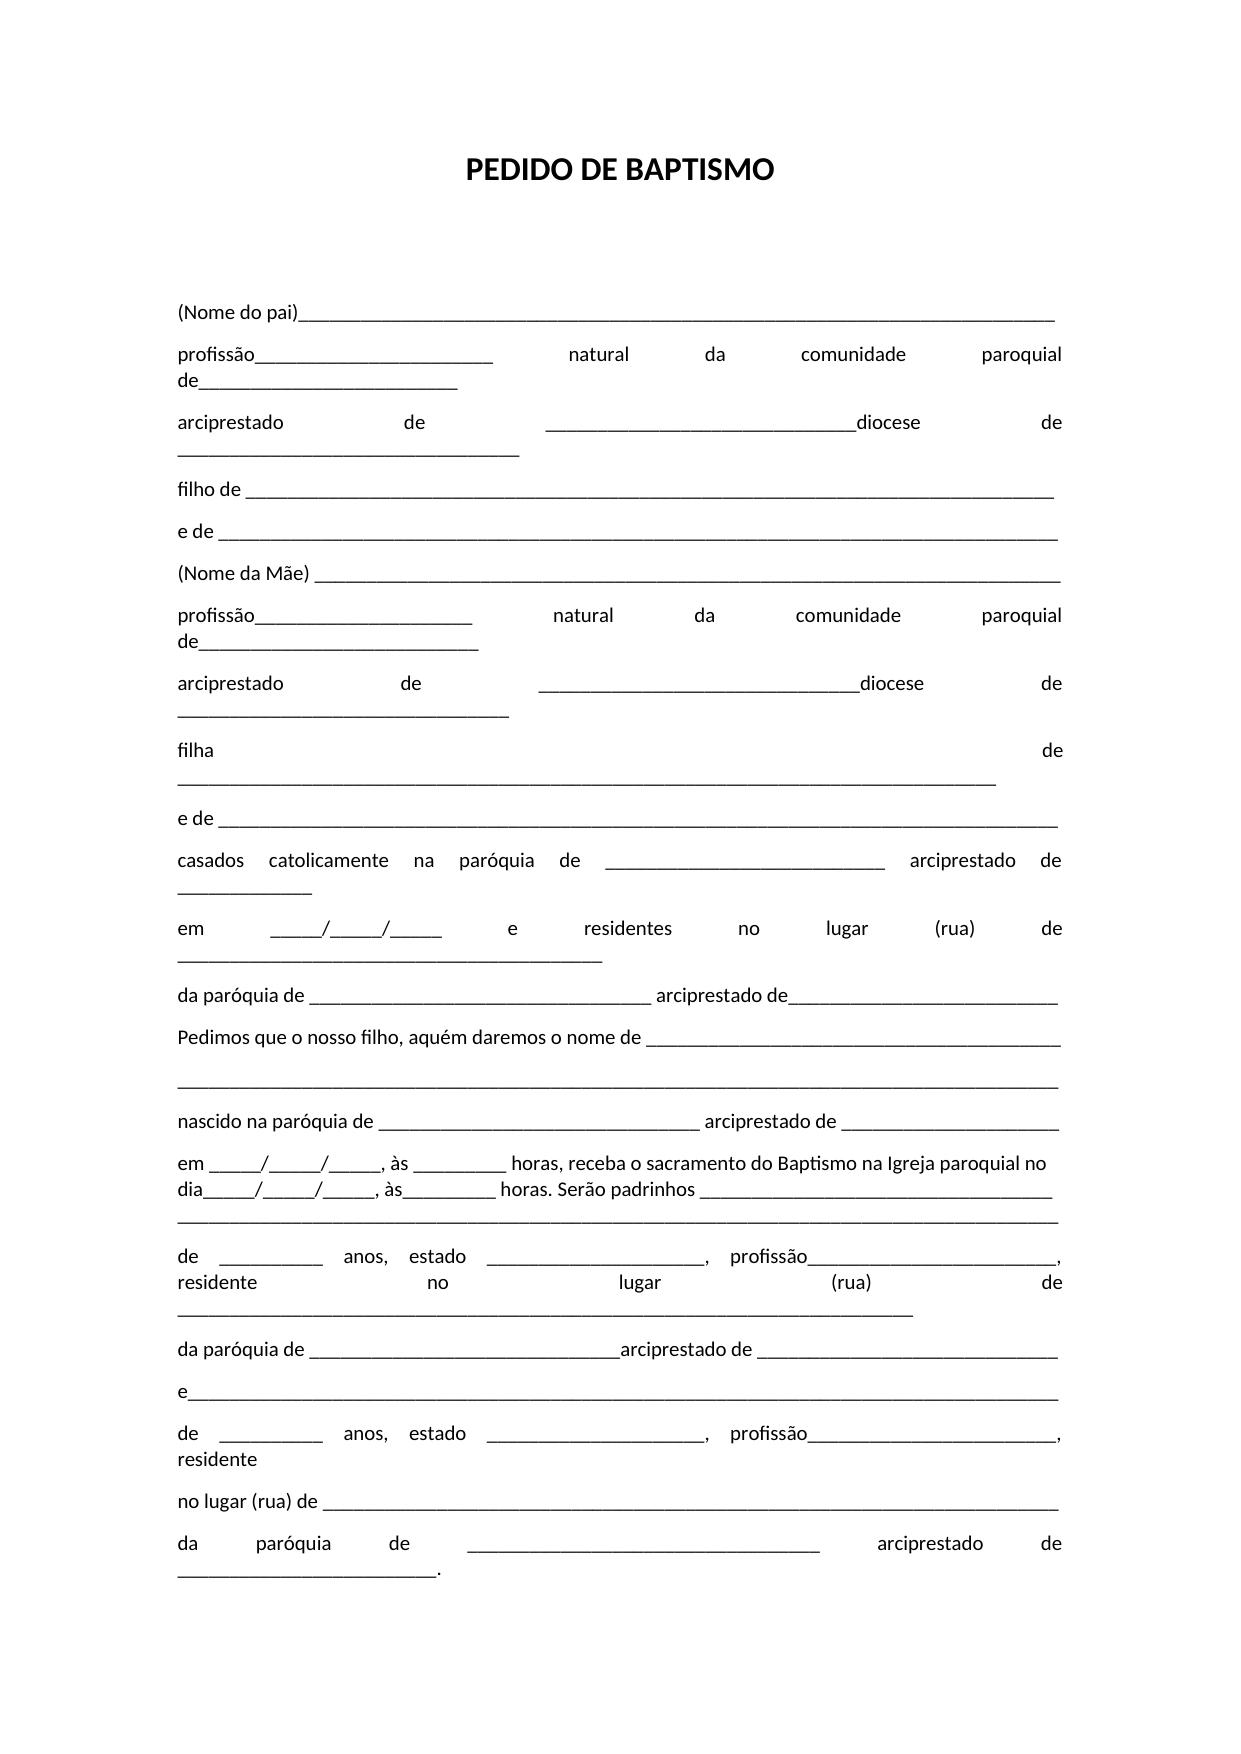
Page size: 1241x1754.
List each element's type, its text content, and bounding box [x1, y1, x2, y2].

text de __________ anos, estado _____________________, profissão________________________, residente no lugar (rua) de _______________________________________________________________________ [177, 1243, 1063, 1320]
text nascido na paróquia de _______________________________ arciprestado de _____________________ [177, 1108, 1063, 1134]
text em _____/_____/_____ e residentes no lugar (rua) de _________________________________________ [177, 915, 1063, 966]
text em _____/_____/_____, às _________ horas, receba o sacramento do Baptismo na Igreja paroquial no dia_____/_____/_____, às_________ horas. Serão padrinhos __________________________________ _____________________________________________________________________________________ [177, 1151, 1063, 1227]
text _____________________________________________________________________________________ [177, 1066, 1063, 1092]
text de __________ anos, estado _____________________, profissão________________________, residente [177, 1421, 1063, 1471]
text casados catolicamente na paróquia de ___________________________ arciprestado de _____________ [177, 847, 1063, 898]
text da paróquia de __________________________________ arciprestado de _________________________. [177, 1530, 1063, 1581]
text profissão_______________________ natural da comunidade paroquial de_________________________ [177, 341, 1063, 392]
text Pedimos que o nosso filho, aquém daremos o nome de ________________________________________ [177, 1024, 1063, 1050]
text filho de ______________________________________________________________________________ [177, 476, 1063, 502]
text da paróquia de ______________________________arciprestado de _____________________________ [177, 1336, 1063, 1362]
text (Nome do pai)_________________________________________________________________________ [177, 299, 1063, 325]
text e de _________________________________________________________________________________ [177, 518, 1063, 544]
text arciprestado de _______________________________diocese de ________________________________ [177, 670, 1063, 721]
text arciprestado de ______________________________diocese de _________________________________ [177, 409, 1063, 460]
text (Nome da Mãe) ________________________________________________________________________ [177, 561, 1063, 586]
text profissão_____________________ natural da comunidade paroquial de___________________________ [177, 603, 1063, 653]
text e____________________________________________________________________________________ [177, 1378, 1063, 1404]
text PEDIDO DE BAPTISMO [177, 148, 1063, 188]
text e de _________________________________________________________________________________ [177, 805, 1063, 831]
text da paróquia de _________________________________ arciprestado de__________________________ [177, 982, 1063, 1008]
text no lugar (rua) de _______________________________________________________________________ [177, 1488, 1063, 1513]
text filha de _______________________________________________________________________________ [177, 738, 1063, 788]
